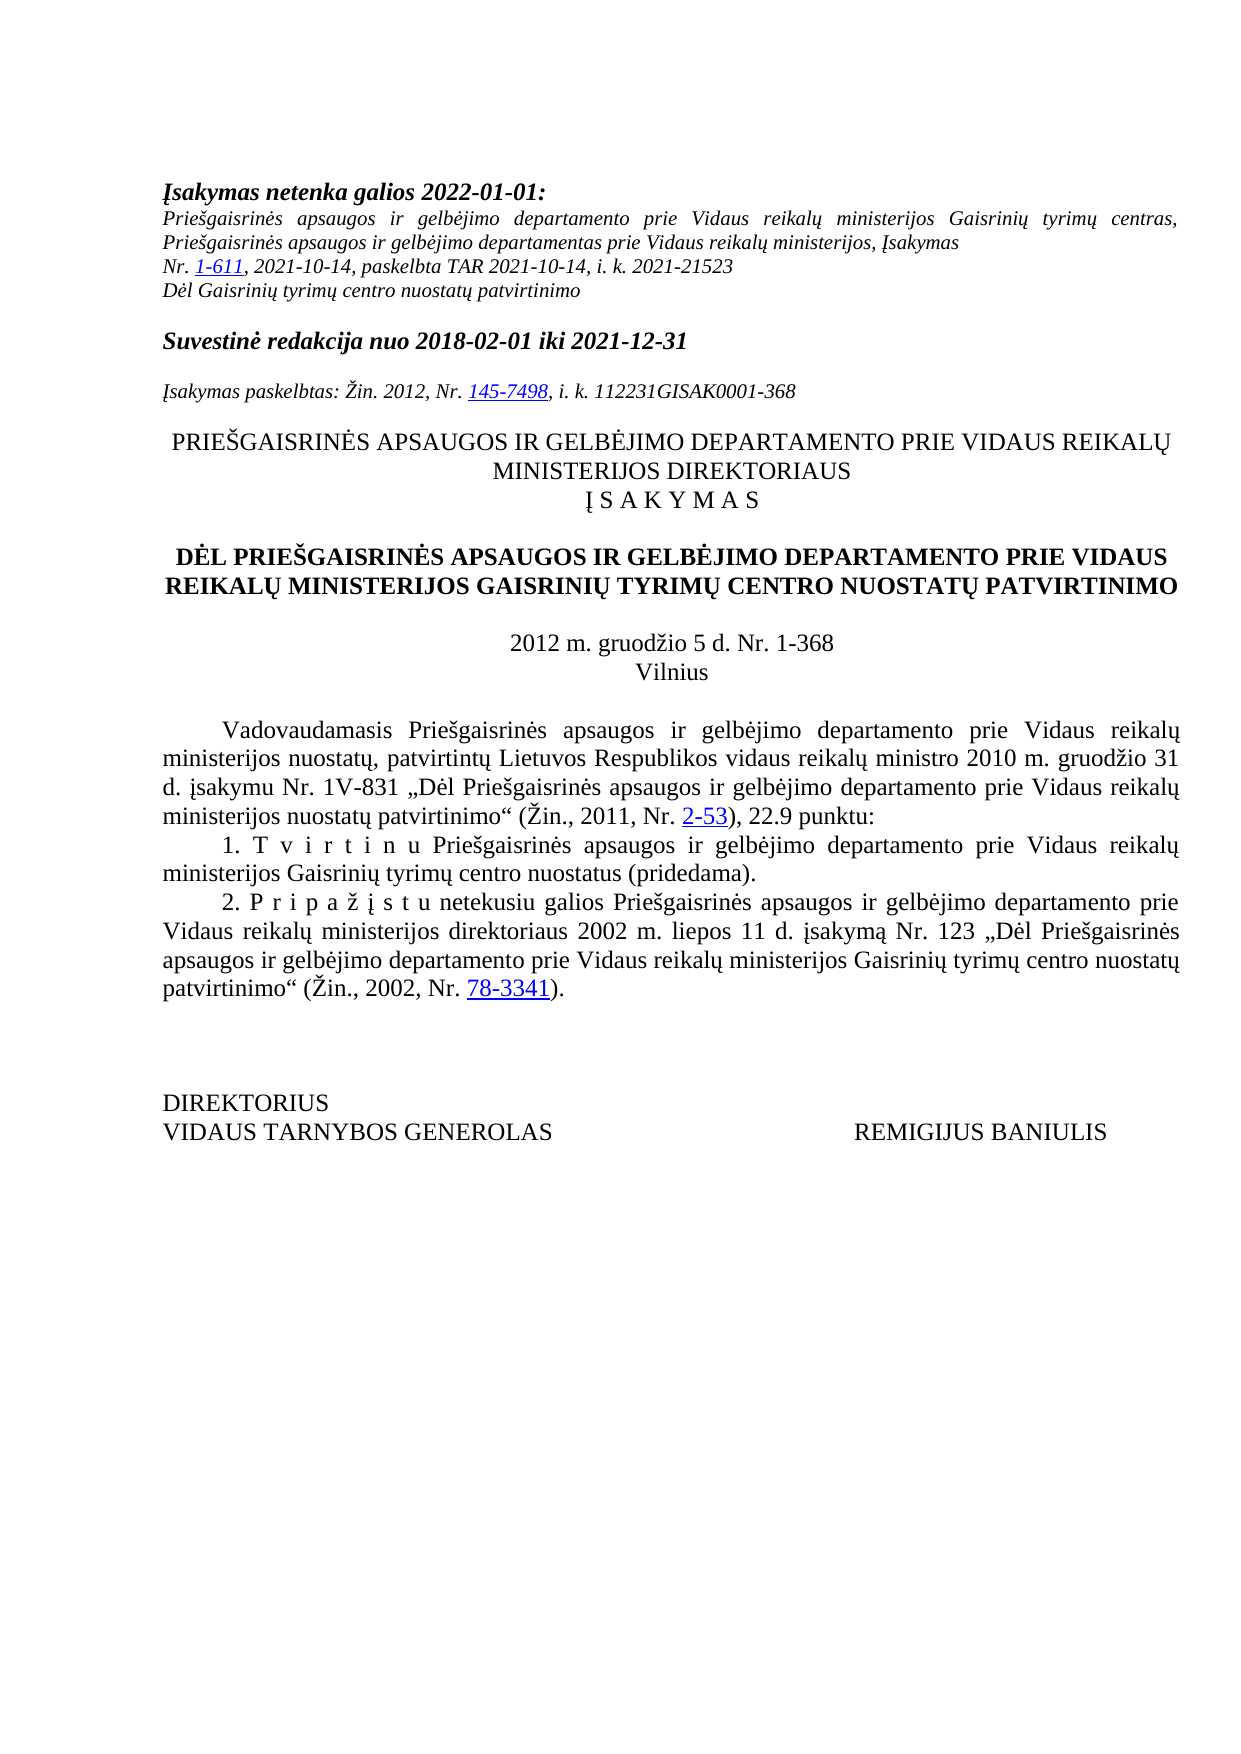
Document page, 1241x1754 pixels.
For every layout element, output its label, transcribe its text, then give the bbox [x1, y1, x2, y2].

text Įsakymas paskelbtas: Žin. 2012, Nr. 145-7498, i. k. 112231GISAK0001-368 [162, 379, 1181, 403]
text vidaus tarnybos generolas Remigijus Baniulis [162, 1117, 1181, 1146]
text Nr. 1-611, 2021-10-14, paskelbta TAR 2021-10-14, i. k. 2021-21523 [162, 254, 1181, 278]
text DĖL PRIEŠGAISRINĖS APSAUGOS IR GELBĖJIMO DEPARTAMENTO PRIE VIDAUS REIKALŲ MINISTERIJOS GAISRINIŲ TYRIMŲ CENTRO NUOSTATŲ PATVIRTINIMO [162, 542, 1181, 600]
text Priešgaisrinės apsaugos ir gelbėjimo departamento prie Vidaus reikalų ministerijos Gaisrinių tyrimų centras, Priešgaisrinės apsaugos ir gelbėjimo departamentas prie Vidaus reikalų ministerijos, Įsakymas [162, 206, 1181, 254]
text 2012 m. gruodžio 5 d. Nr. 1-368 [162, 628, 1181, 657]
text Dėl Gaisrinių tyrimų centro nuostatų patvirtinimo [162, 278, 1181, 302]
text PRIEŠGAISRINĖS APSAUGOS IR GELBĖJIMO DEPARTAMENTO PRIE VIDAUS REIKALŲ MINISTERIJOS DIREKTORIAUS [162, 427, 1181, 485]
text 2. P r i p a ž į s t u netekusiu galios Priešgaisrinės apsaugos ir gelbėjimo departamento prie Vidaus reikalų ministerijos direktoriaus 2002 m. liepos 11 d. įsakymą Nr. 123 „Dėl Priešgaisrinės apsaugos ir gelbėjimo departamento prie Vidaus reikalų ministerijos Gaisrinių tyrimų centro nuostatų patvirtinimo“ (Žin., 2002, Nr. 78-3341). [162, 887, 1181, 1002]
text Vilnius [162, 657, 1181, 686]
text 1. T v i r t i n u Priešgaisrinės apsaugos ir gelbėjimo departamento prie Vidaus reikalų ministerijos Gaisrinių tyrimų centro nuostatus (pridedama). [162, 830, 1181, 887]
text Įsakymas netenka galios 2022-01-01: [162, 177, 1181, 206]
text Vadovaudamasis Priešgaisrinės apsaugos ir gelbėjimo departamento prie Vidaus reikalų ministerijos nuostatų, patvirtintų Lietuvos Respublikos vidaus reikalų ministro 2010 m. gruodžio 31 d. įsakymu Nr. 1V-831 „Dėl Priešgaisrinės apsaugos ir gelbėjimo departamento prie Vidaus reikalų ministerijos nuostatų patvirtinimo“ (Žin., 2011, Nr. 2-53), 22.9 punktu: [162, 715, 1181, 830]
text Į S A K Y M A S [162, 485, 1181, 513]
text Direktorius [162, 1088, 1181, 1117]
text Suvestinė redakcija nuo 2018-02-01 iki 2021-12-31 [162, 326, 1181, 355]
